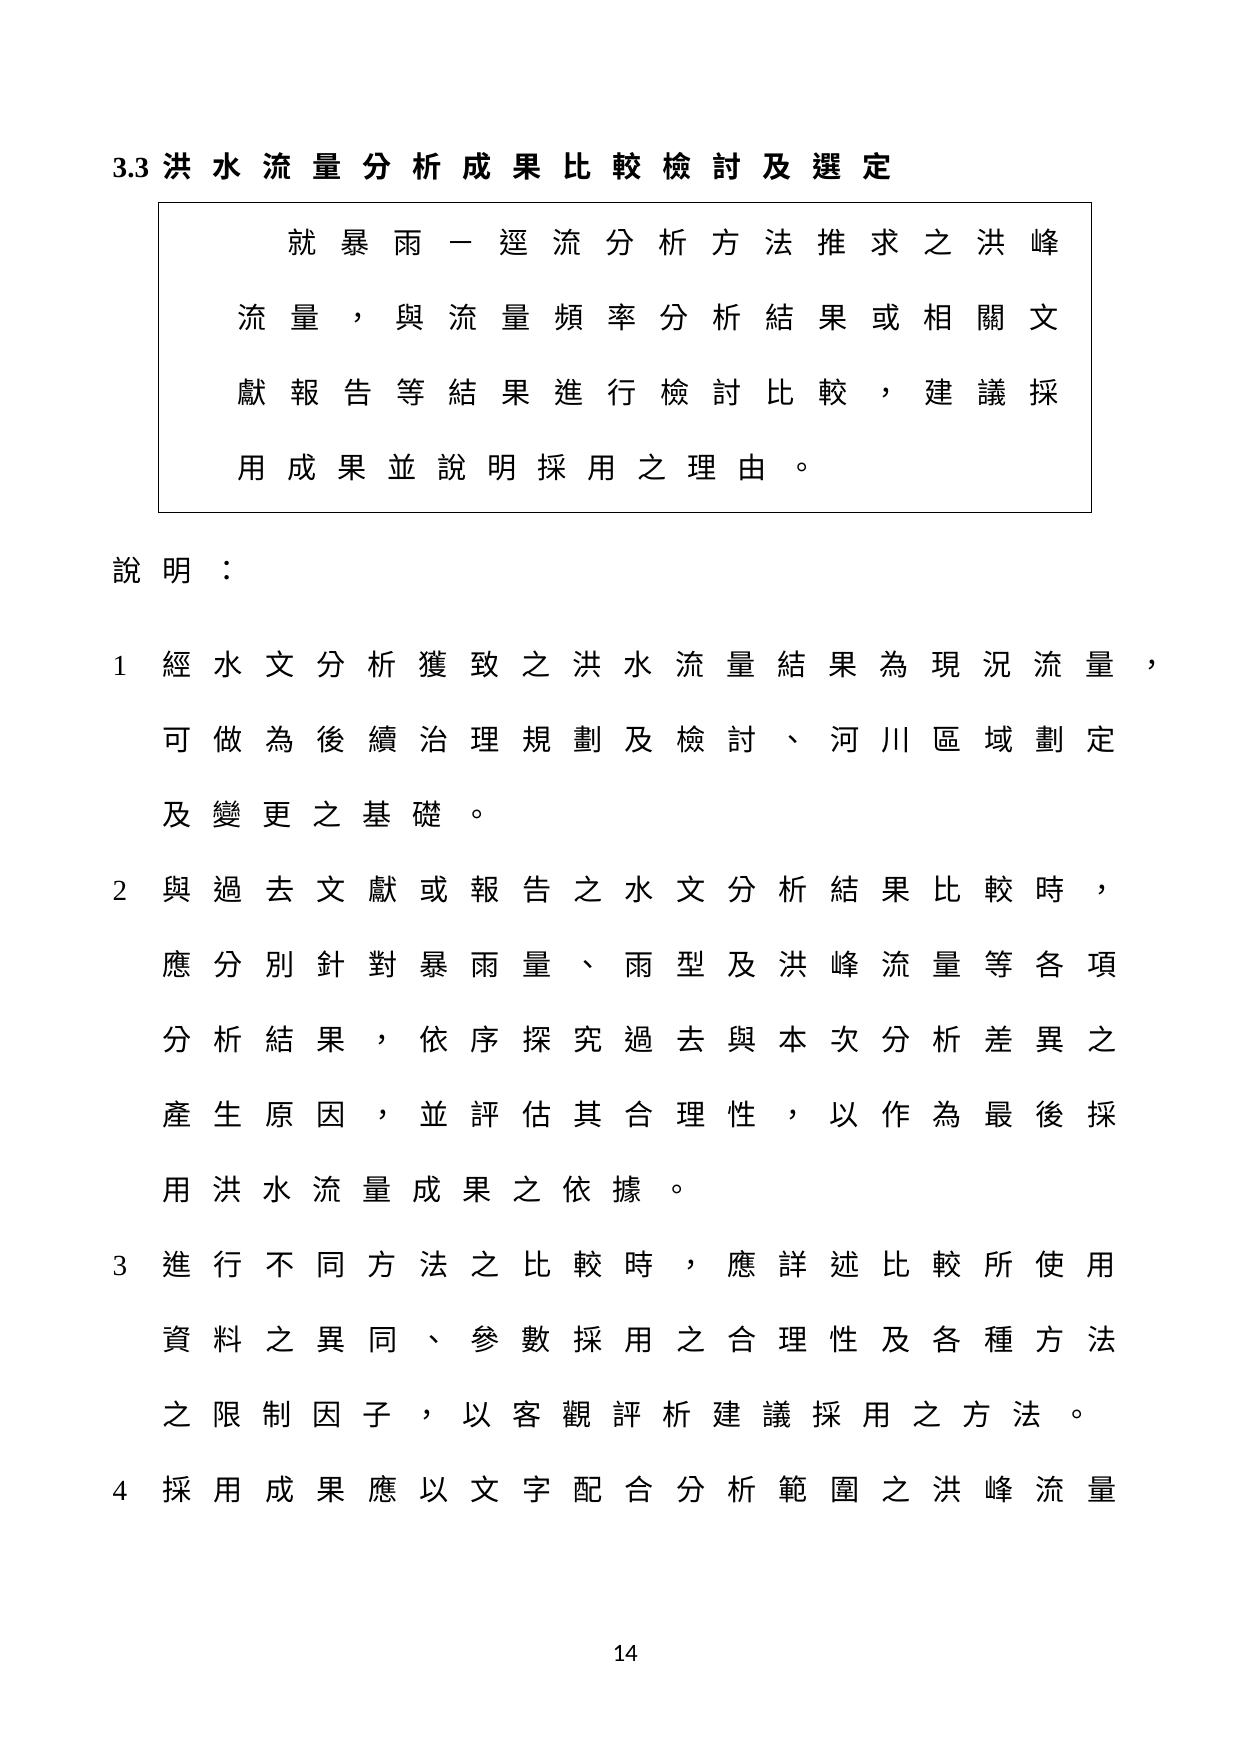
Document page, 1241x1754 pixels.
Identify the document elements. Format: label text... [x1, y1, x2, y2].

list 採用成果應以文字配合分析範圍之洪峰流量 [112, 1450, 1137, 1525]
list 經水文分析獲致之洪水流量結果為現況流量，可做為後續治理規劃及檢討、河川區域劃定及變更之基礎。 [112, 625, 1137, 850]
list 進行不同方法之比較時，應詳述比較所使用資料之異同、參數採用之合理性及各種方法之限制因子，以客觀評析建議採用之方法。 [112, 1225, 1137, 1450]
list 與過去文獻或報告之水文分析結果比較時，應分別針對暴雨量、雨型及洪峰流量等各項分析結果，依序探究過去與本次分析差異之產生原因，並評估其合理性，以作為最後採用洪水流量成果之依據。 [112, 850, 1137, 1225]
list 3.3洪水流量分析成果比較檢討及選定 [112, 127, 1137, 202]
list 說明： [112, 532, 1137, 607]
table_header 就暴雨－逕流分析方法推求之洪峰流量，與流量頻率分析結果或相關文獻報告等結果進行檢討比較，建議採用成果並說明採用之理由。 [159, 203, 1091, 512]
